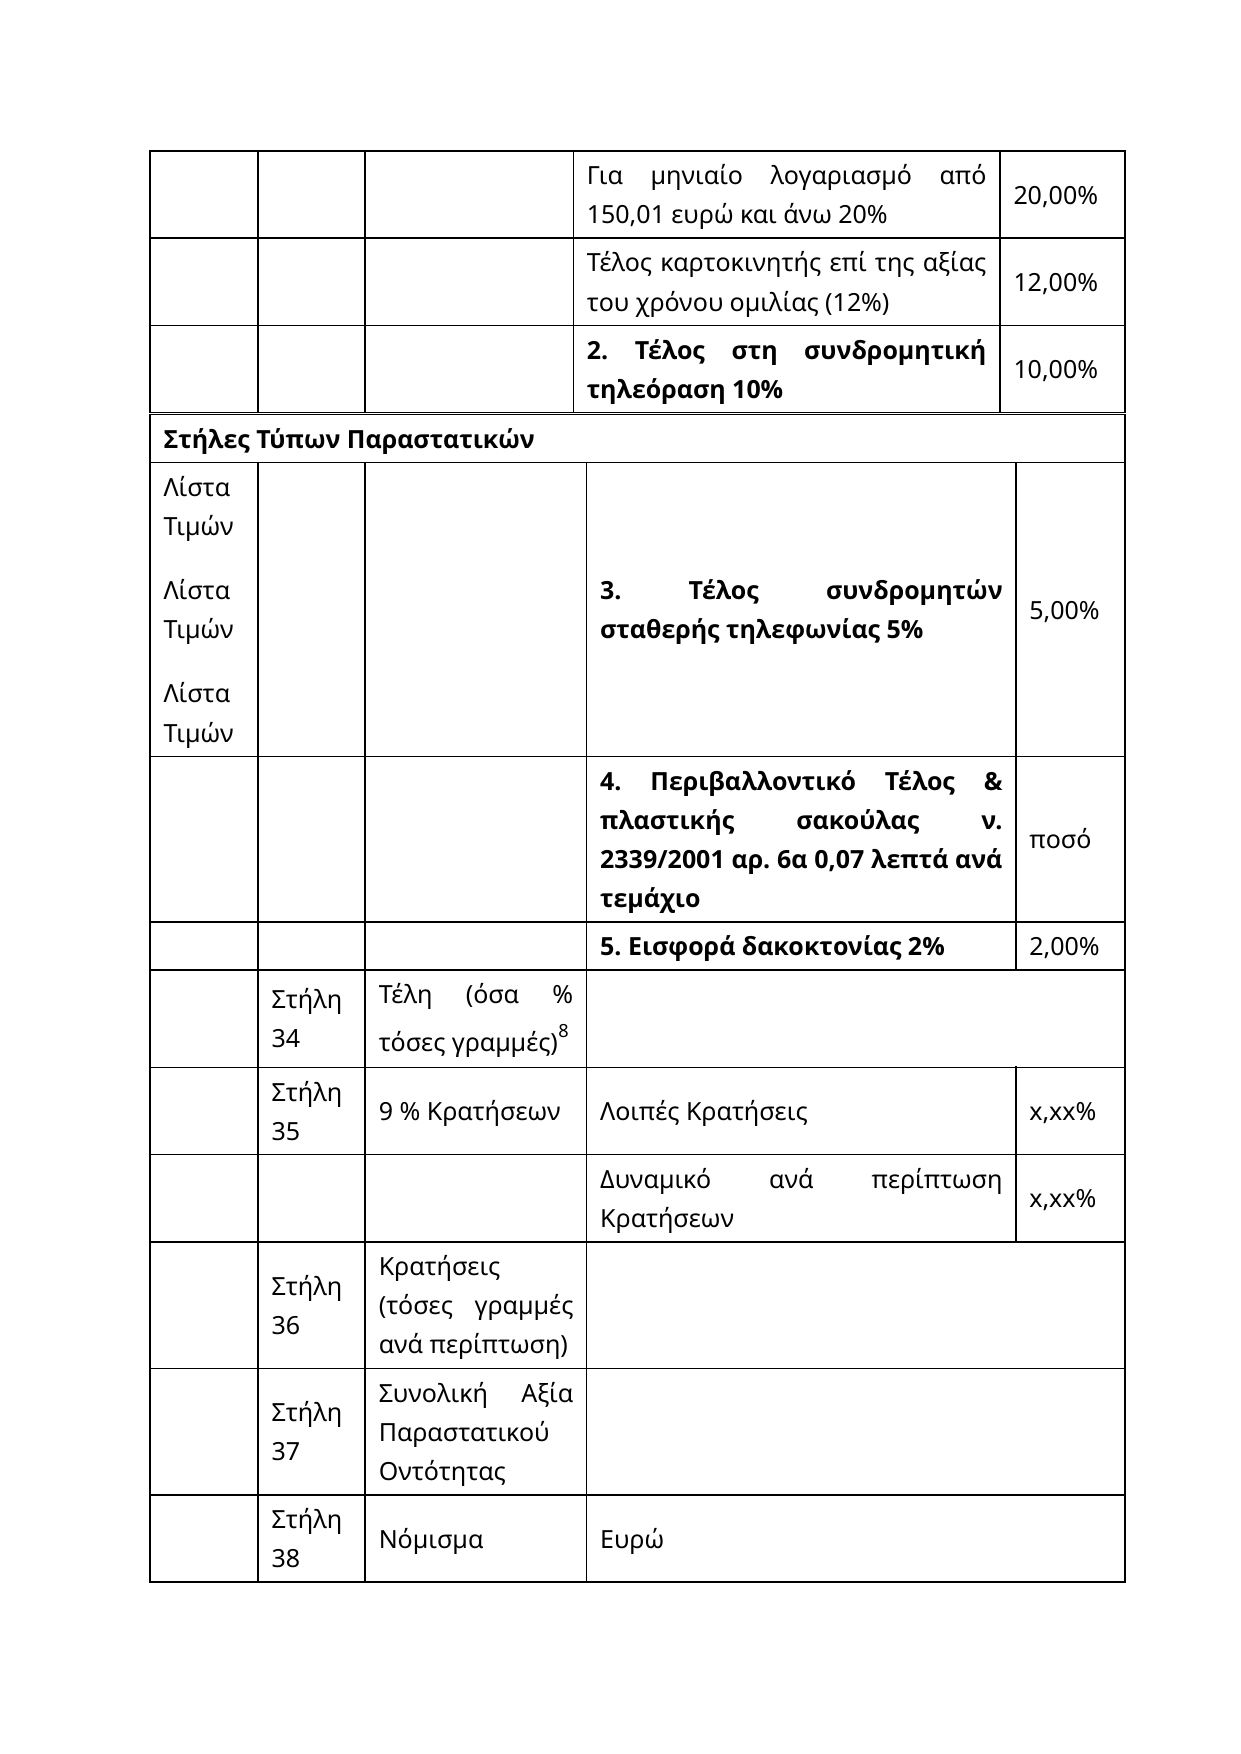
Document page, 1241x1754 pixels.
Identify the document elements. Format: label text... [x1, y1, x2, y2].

table_cell Ευρώ [587, 1496, 1124, 1581]
table_cell Τέλος καρτοκινητής επί της αξίας του χρόνου ομιλίας (12%) [574, 239, 999, 324]
table_cell [259, 463, 364, 756]
table_cell Δυναμικό ανά περίπτωση Κρατήσεων [587, 1155, 1015, 1241]
table_cell Νόμισμα [366, 1496, 586, 1581]
table_cell 5,00% [1017, 463, 1124, 756]
table_cell Λοιπές Κρατήσεις [587, 1068, 1015, 1154]
table_cell [366, 239, 573, 324]
table_cell [366, 757, 586, 921]
table_cell Λίστα Τιμών Λίστα Τιμών Λίστα Τιμών [151, 463, 257, 756]
table_cell [366, 152, 573, 237]
table_header Στήλες Τύπων Παραστατικών [151, 415, 1124, 462]
table_cell [587, 1243, 1124, 1367]
table_cell 20,00% [1001, 152, 1124, 237]
table_cell 2. Τέλος στη συνδρομητική τηλεόραση 10% [574, 326, 999, 412]
table_cell [151, 923, 257, 969]
table_cell Τέλη (όσα % τόσες γραμμές)8 [366, 971, 586, 1066]
table_cell [587, 971, 1124, 1066]
table_cell [151, 971, 257, 1066]
table_cell Στήλη 36 [259, 1243, 364, 1367]
table_cell x,xx% [1017, 1068, 1124, 1154]
table_cell x,xx% [1017, 1155, 1124, 1241]
table_cell 9 % Κρατήσεων [366, 1068, 586, 1154]
table_cell [366, 326, 573, 412]
table_cell Κρατήσεις (τόσες γραμμές ανά περίπτωση) [366, 1243, 586, 1367]
table_cell 3. Τέλος συνδρομητών σταθερής τηλεφωνίας 5% [587, 463, 1015, 756]
table_cell 12,00% [1001, 239, 1124, 324]
table_cell [259, 239, 364, 324]
table_cell 4. Περιβαλλοντικό Τέλος & πλαστικής σακούλας ν. 2339/2001 αρ. 6α 0,07 λεπτά ανά τεμάχιο [587, 757, 1015, 921]
table_cell Στήλη 35 [259, 1068, 364, 1154]
table_cell 2,00% [1017, 923, 1124, 969]
table_cell Στήλη 34 [259, 971, 364, 1066]
table_cell [151, 326, 257, 412]
table_cell [259, 923, 364, 969]
table_cell Στήλη 37 [259, 1369, 364, 1494]
table_cell [151, 152, 257, 237]
table_cell [366, 923, 586, 969]
table_cell [366, 463, 586, 756]
table_cell [151, 757, 257, 921]
table_cell [259, 326, 364, 412]
table_cell Για μηνιαίο λογαριασμό από 150,01 ευρώ και άνω 20% [574, 152, 999, 237]
table_cell ποσό [1017, 757, 1124, 921]
table_cell [151, 239, 257, 324]
table_cell Στήλη 38 [259, 1496, 364, 1581]
table_cell [259, 152, 364, 237]
table_cell 5. Εισφορά δακοκτονίας 2% [587, 923, 1015, 969]
table_cell [151, 1068, 257, 1154]
table_cell 10,00% [1001, 326, 1124, 412]
table_cell [259, 1155, 364, 1241]
table_cell [151, 1155, 257, 1241]
table_cell [151, 1369, 257, 1494]
table_cell [259, 757, 364, 921]
table_cell [151, 1496, 257, 1581]
table_cell [366, 1155, 586, 1241]
table_cell [587, 1369, 1124, 1494]
table_cell Συνολική Αξία Παραστατικού Οντότητας [366, 1369, 586, 1494]
table_cell [151, 1243, 257, 1367]
